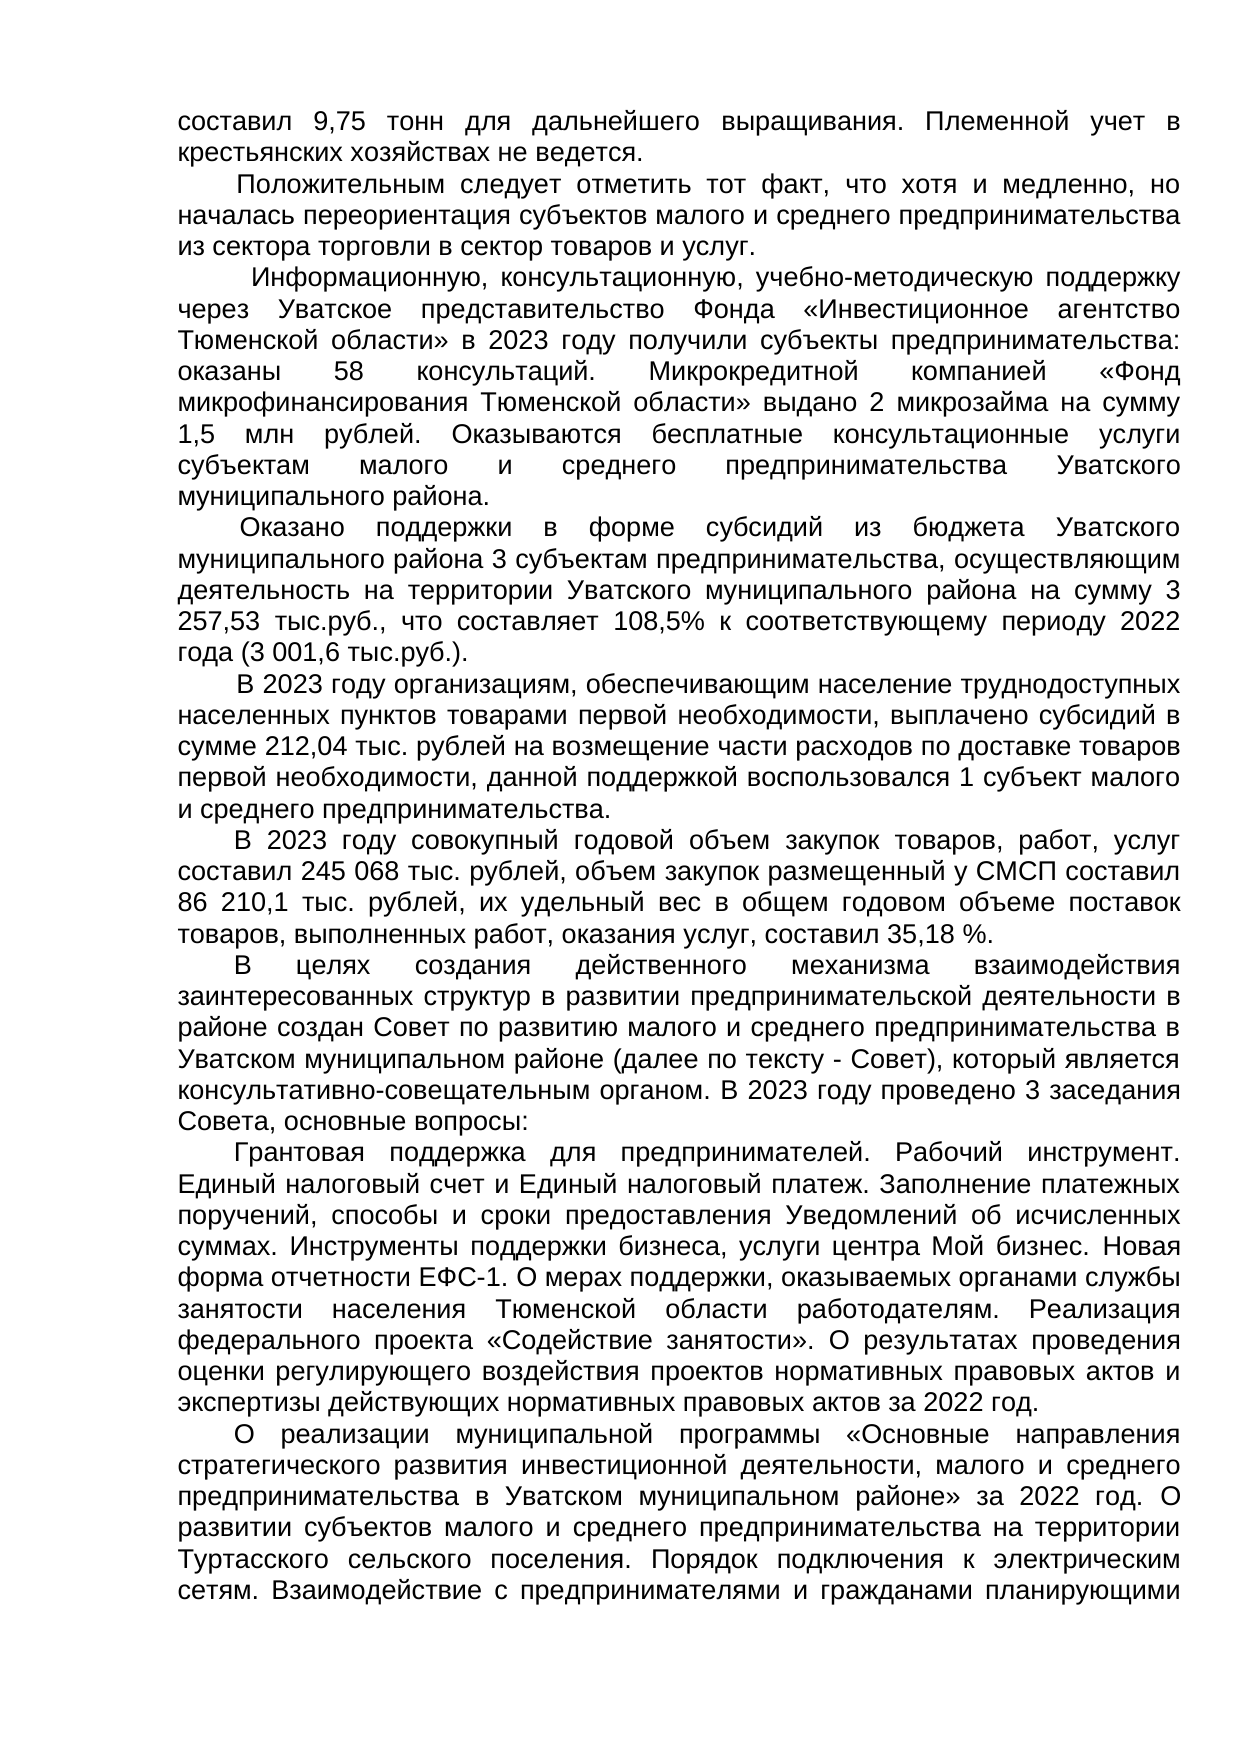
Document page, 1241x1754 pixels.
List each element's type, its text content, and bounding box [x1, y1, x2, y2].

text Грантовая поддержка для предпринимателей. Рабочий инструмент. Единый налоговый счет и Единый налоговый платеж. Заполнение платежных поручений, способы и сроки предоставления Уведомлений об исчисленных суммах. Инструменты поддержки бизнеса, услуги центра Мой бизнес. Новая форма отчетности ЕФС-1. О мерах поддержки, оказываемых органами службы занятости населения Тюменской области работодателям. Реализация федерального проекта «Содействие занятости». О результатах проведения оценки регулирующего воздействия проектов нормативных правовых актов и экспертизы действующих нормативных правовых актов за 2022 год. [177, 1136, 1181, 1418]
text В целях создания действенного механизма взаимодействия заинтересованных структур в развитии предпринимательской деятельности в районе создан Совет по развитию малого и среднего предпринимательства в Уватском муниципальном районе (далее по тексту - Совет), который является консультативно-совещательным органом. В 2023 году проведено 3 заседания Совета, основные вопросы: [177, 949, 1181, 1136]
text Оказано поддержки в форме субсидий из бюджета Уватского муниципального района 3 субъектам предпринимательства, осуществляющим деятельность на территории Уватского муниципального района на сумму 3 257,53 тыс.руб., что составляет 108,5% к соответствующему периоду 2022 года (3 001,6 тыс.руб.). [177, 511, 1181, 668]
text О реализации муниципальной программы «Основные направления стратегического развития инвестиционной деятельности, малого и среднего предпринимательства в Уватском муниципальном районе» за 2022 год. О развитии субъектов малого и среднего предпринимательства на территории Туртасского сельского поселения. Порядок подключения к электрическим сетям. Взаимодействие с предпринимателями и гражданами планирующими [177, 1418, 1181, 1605]
text Информационную, консультационную, учебно-методическую поддержку через Уватское представительство Фонда «Инвестиционное агентство Тюменской области» в 2023 году получили субъекты предпринимательства: оказаны 58 консультаций. Микрокредитной компанией «Фонд микрофинансирования Тюменской области» выдано 2 микрозайма на сумму 1,5 млн рублей. Оказываются бесплатные консультационные услуги субъектам малого и среднего предпринимательства Уватского муниципального района. [177, 261, 1181, 511]
text В 2023 году совокупный годовой объем закупок товаров, работ, услуг составил 245 068 тыс. рублей, объем закупок размещенный у СМСП составил 86 210,1 тыс. рублей, их удельный вес в общем годовом объеме поставок товаров, выполненных работ, оказания услуг, составил 35,18 %. [177, 824, 1181, 949]
text В 2023 году организациям, обеспечивающим население труднодоступных населенных пунктов товарами первой необходимости, выплачено субсидий в сумме 212,04 тыс. рублей на возмещение части расходов по доставке товаров первой необходимости, данной поддержкой воспользовался 1 субъект малого и среднего предпринимательства. [177, 668, 1181, 824]
text составил 9,75 тонн для дальнейшего выращивания. Племенной учет в крестьянских хозяйствах не ведется. [177, 105, 1181, 168]
text Положительным следует отметить тот факт, что хотя и медленно, но началась переориентация субъектов малого и среднего предпринимательства из сектора торговли в сектор товаров и услуг. [177, 168, 1181, 261]
